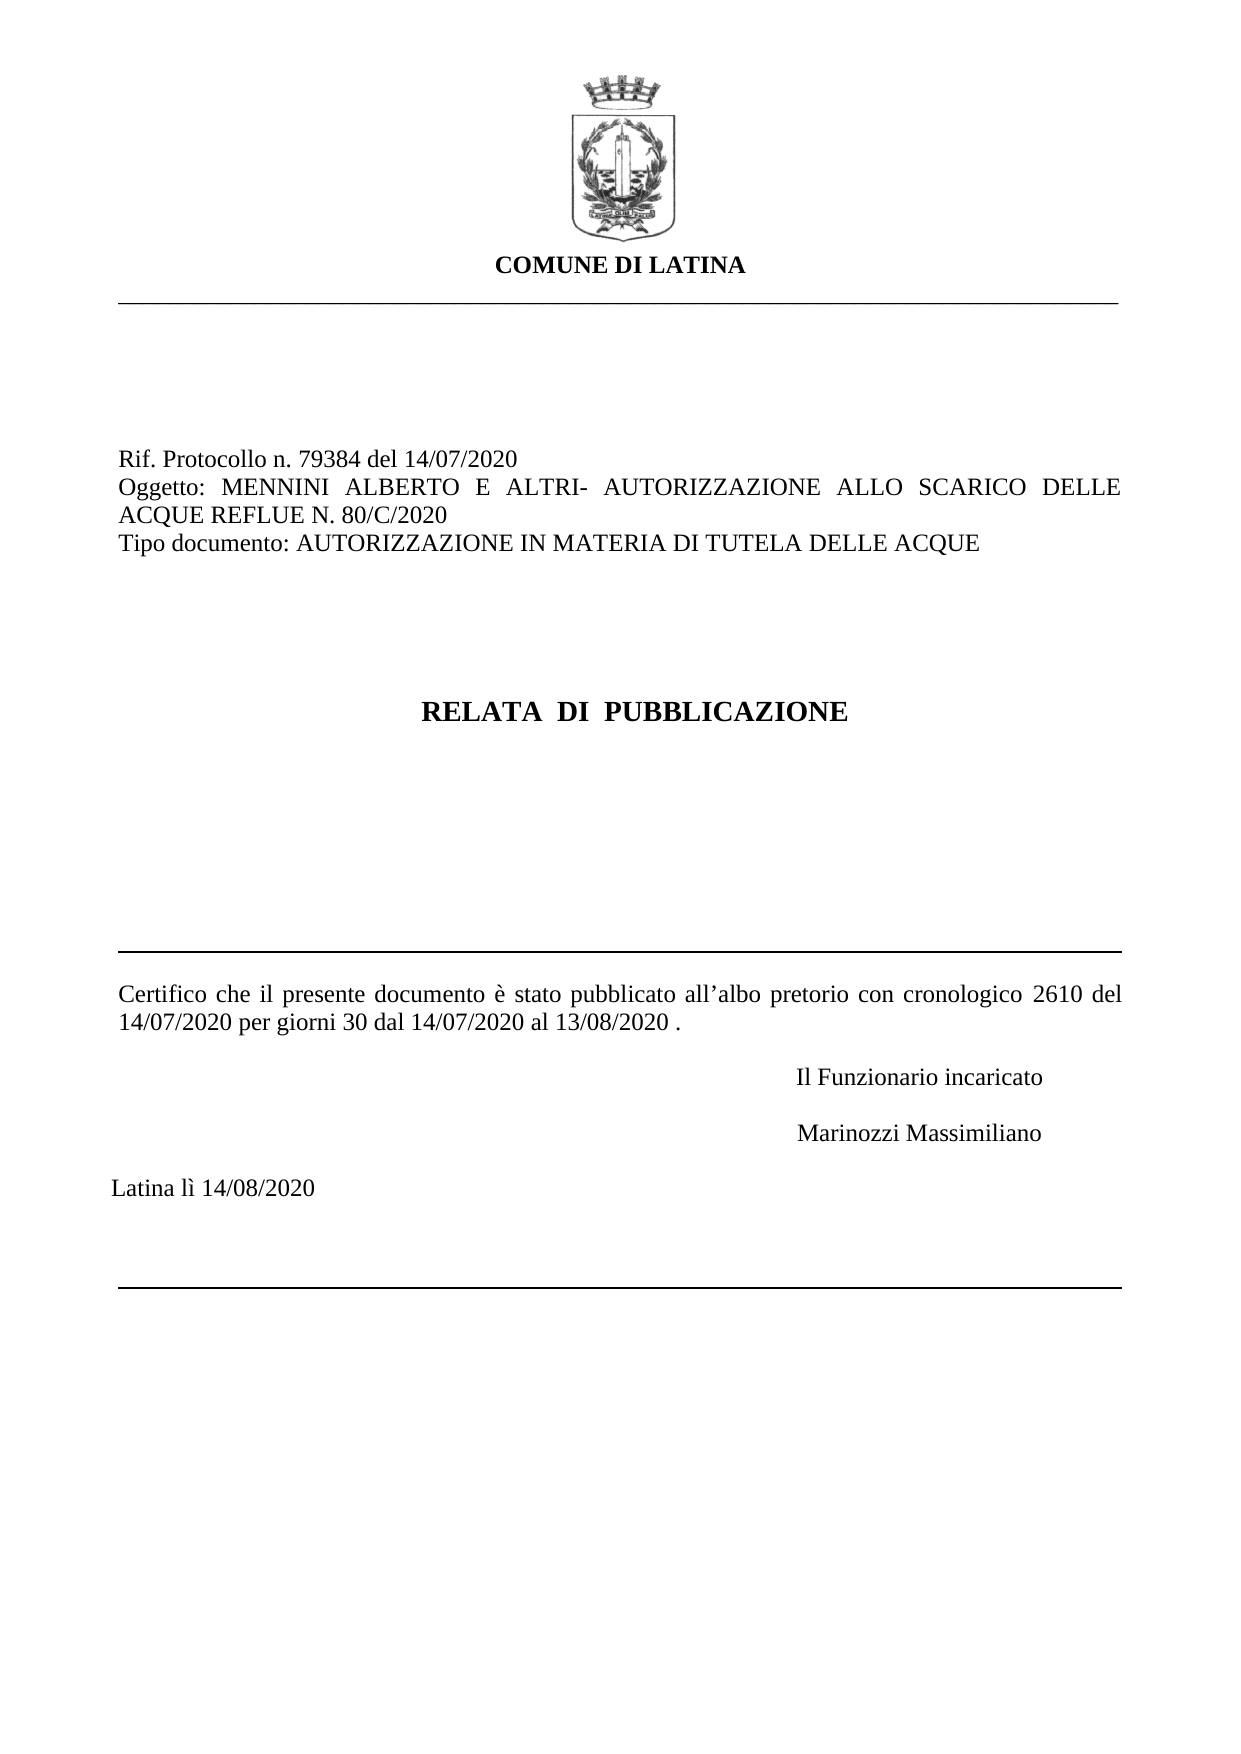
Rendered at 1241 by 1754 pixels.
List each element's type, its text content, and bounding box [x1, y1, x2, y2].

text Tipo documento: AUTORIZZAZIONE IN MATERIA DI TUTELA DELLE ACQUE [118, 529, 1122, 556]
table_cell [111, 1091, 591, 1119]
table_header [591, 1063, 692, 1091]
table_cell [692, 1119, 709, 1146]
table_cell [692, 1091, 709, 1119]
table_cell Latina lì 14/08/2020 [111, 1174, 591, 1202]
table_header Il Funzionario incaricato [709, 1063, 1129, 1091]
table_cell [591, 1146, 692, 1174]
table_cell [709, 1174, 1129, 1202]
table_cell [709, 1091, 1129, 1119]
text Rif. Protocollo n. 79384 del 14/07/2020 [118, 446, 1122, 473]
table_header [111, 1063, 591, 1091]
table_cell [111, 1146, 591, 1174]
table_cell [111, 1119, 591, 1146]
table_cell [692, 1146, 709, 1174]
table_cell [591, 1174, 692, 1202]
table_cell Marinozzi Massimiliano [709, 1119, 1129, 1146]
table_cell [709, 1146, 1129, 1174]
picture [556, 75, 685, 252]
subtitle RELATA DI PUBBLICAZIONE [118, 695, 1122, 727]
table_cell [692, 1174, 709, 1202]
text Certifico che il presente documento è stato pubblicato all’albo pretorio con cronologico 2610 del 14/07/2020 per giorni 30 dal 14/07/2020 al 13/08/2020 . [118, 980, 1122, 1036]
table_cell [591, 1091, 692, 1119]
table_header [692, 1063, 709, 1091]
table_cell [591, 1119, 692, 1146]
text Oggetto: MENNINI ALBERTO E ALTRI- AUTORIZZAZIONE ALLO SCARICO DELLE ACQUE REFLUE N. 80/C/2020 [118, 473, 1122, 529]
